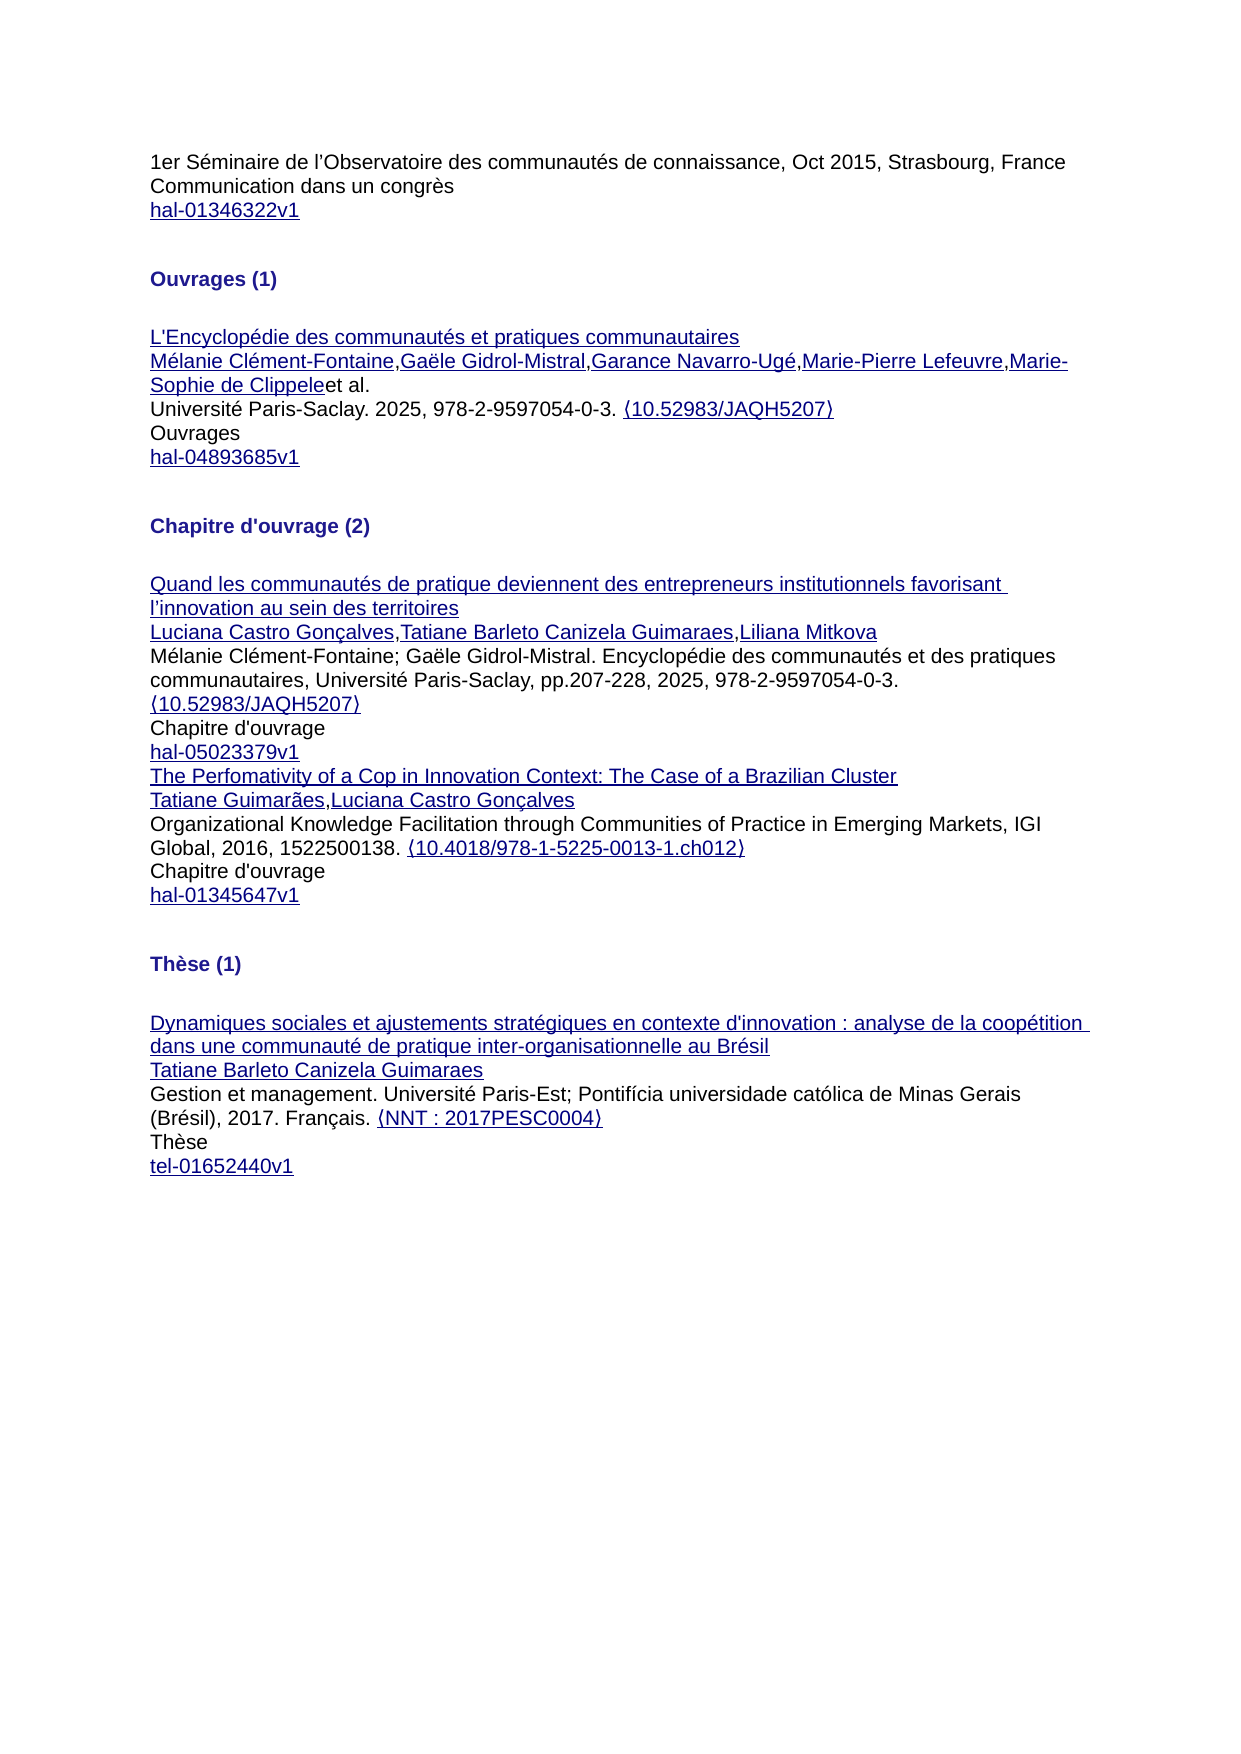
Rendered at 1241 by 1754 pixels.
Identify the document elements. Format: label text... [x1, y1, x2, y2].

table_header Dynamiques sociales et ajustements stratégiques en contexte d'innovation : analyse de la coopétition [150, 1010, 1090, 1031]
table_cell The Perfomativity of a Cop in Innovation Context: The Case of a Brazilian Cluster Tatiane Guimarães,Luciana Castro Gonçalves Organizational Knowledge Facilitation through Communities of Practice in Emerging Markets, IGI Global, 2016, 1522500138. ⟨10.4018/978-1-5225-0013-1.ch012⟩ Chapitre d'ouvrage hal-01345647v1 [150, 764, 1090, 907]
table_header dans une communauté de pratique inter-organisationnelle au Brésil Tatiane Barleto Canizela Guimaraes Gestion et management. Université Paris-Est; Pontifícia universidade católica de Minas Gerais (Brésil), 2017. Français. ⟨NNT : 2017PESC0004⟩ Thèse tel-01652440v1 [150, 1032, 1090, 1178]
table_header L'Encyclopédie des communautés et pratiques communautaires Mélanie Clément-Fontaine,Gaële Gidrol-Mistral,Garance Navarro-Ugé,Marie-Pierre Lefeuvre,Marie-Sophie de Clippeleet al. Université Paris-Saclay. 2025, 978-2-9597054-0-3. ⟨10.52983/JAQH5207⟩ Ouvrages hal-04893685v1 [150, 325, 1090, 469]
subtitle Chapitre d'ouvrage (2) [150, 513, 1090, 537]
table_header Quand les communautés de pratique deviennent des entrepreneurs institutionnels favorisant l’innovation au sein des territoires Luciana Castro Gonçalves,Tatiane Barleto Canizela Guimaraes,Liliana Mitkova Mélanie Clément-Fontaine; Gaële Gidrol-Mistral. Encyclopédie des communautés et des pratiques communautaires, Université Paris-Saclay, pp.207-228, 2025, 978-2-9597054-0-3. ⟨10.52983/JAQH5207⟩ Chapitre d'ouvrage hal-05023379v1 [150, 572, 1090, 763]
table_cell 1er Séminaire de l’Observatoire des communautés de connaissance, Oct 2015, Strasbourg, France Communication dans un congrès hal-01346322v1 [150, 150, 1090, 222]
subtitle Thèse (1) [150, 952, 1090, 976]
subtitle Ouvrages (1) [150, 267, 1090, 291]
